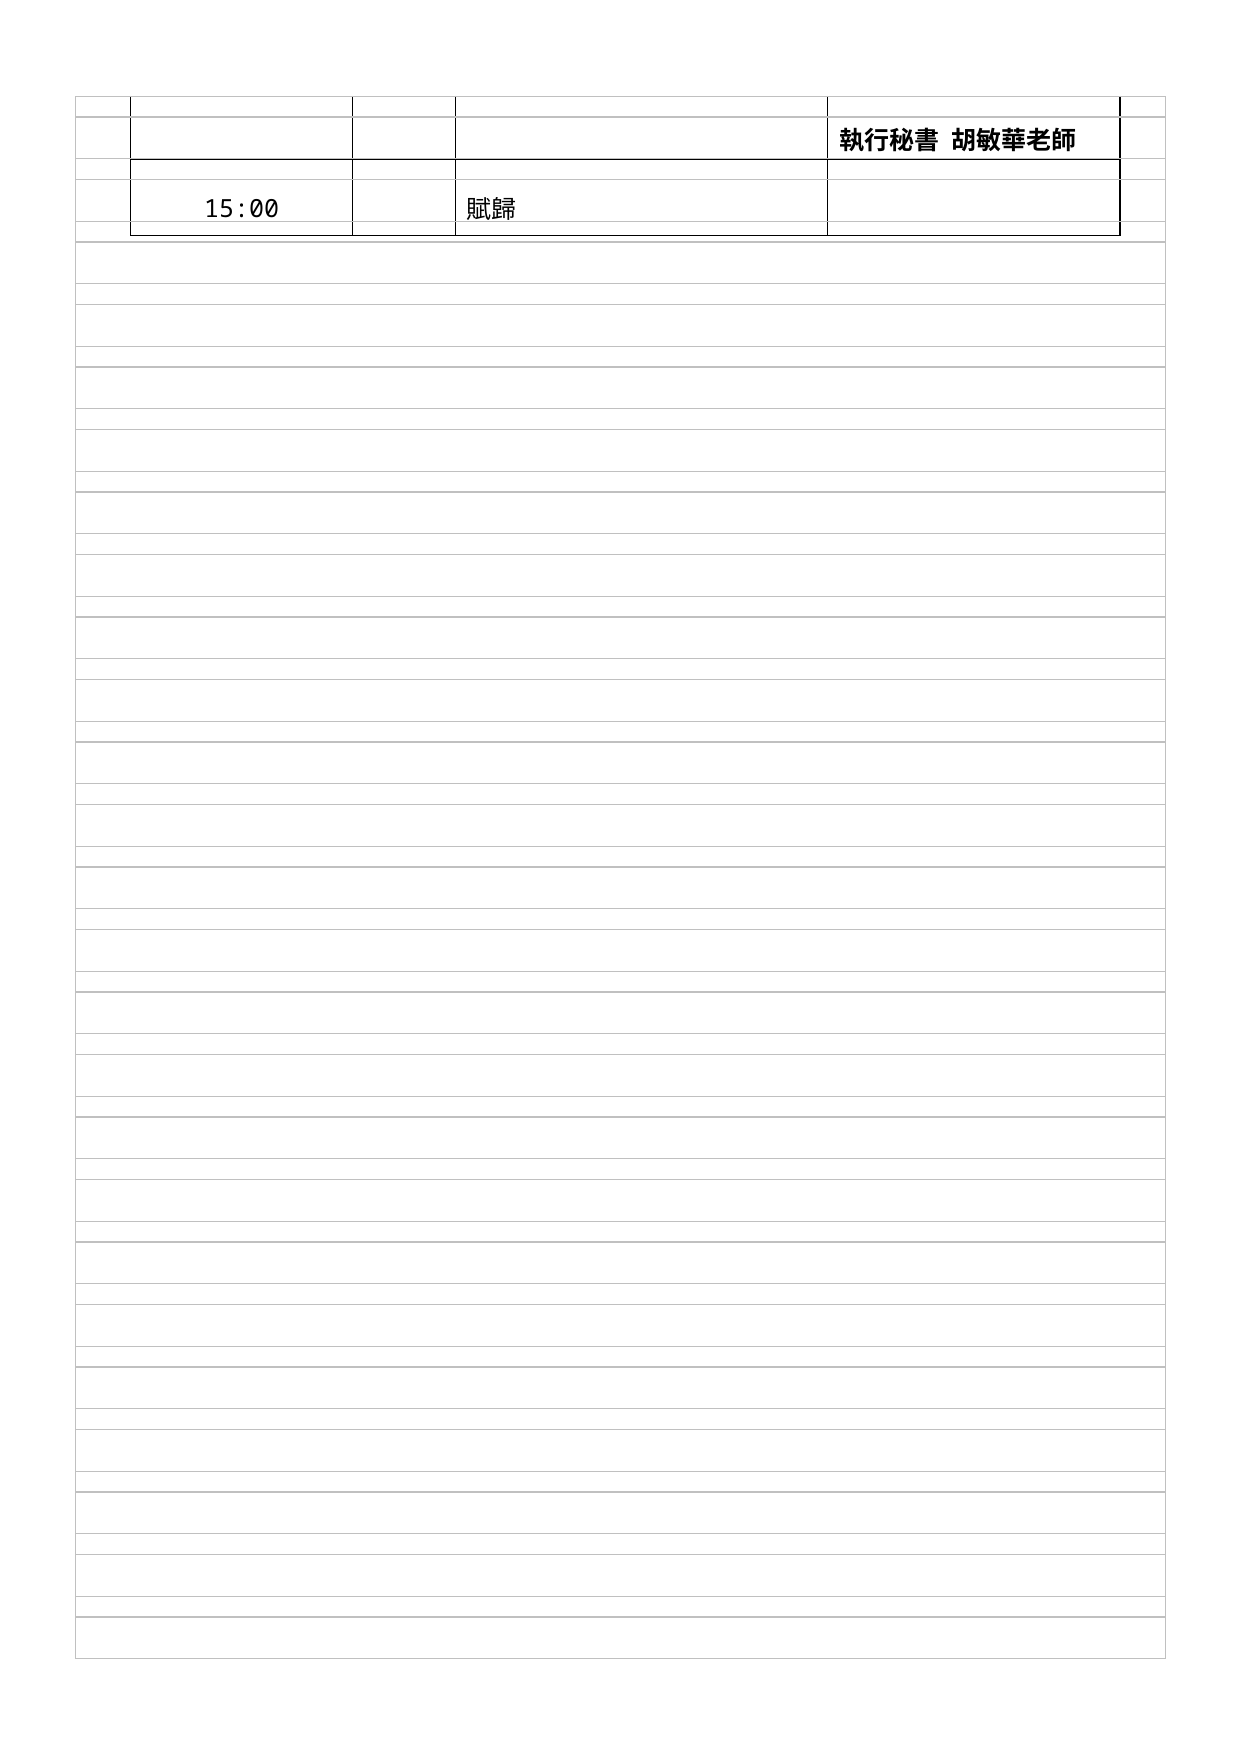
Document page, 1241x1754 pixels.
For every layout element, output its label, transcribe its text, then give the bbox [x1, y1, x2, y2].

table_cell [828, 180, 1119, 221]
table_cell 公開說議課-課程討論 [456, 118, 827, 158]
table_cell 40 [353, 118, 455, 158]
table_cell [353, 160, 455, 179]
table_cell [131, 222, 352, 235]
table_cell [456, 160, 827, 179]
table_cell [353, 222, 455, 235]
table_cell [828, 160, 1119, 179]
table_cell 賦歸 [456, 180, 827, 221]
table_cell 14：20-15：00 [131, 118, 352, 158]
table_cell [828, 222, 1119, 235]
table_cell 15:00 [131, 180, 352, 221]
table_cell 14：20-15：00 [131, 97, 352, 116]
table_cell 40 [353, 97, 455, 116]
table_cell [131, 160, 352, 179]
table_cell [353, 180, 455, 221]
table_cell [456, 222, 827, 235]
table_cell 生命教育學科中心 執行秘書 胡敏華老師 [828, 118, 1119, 158]
table_cell 生命教育學科中心 執行秘書 胡敏華老師 [828, 97, 1119, 116]
table_cell 公開說議課-課程討論 [456, 97, 827, 116]
